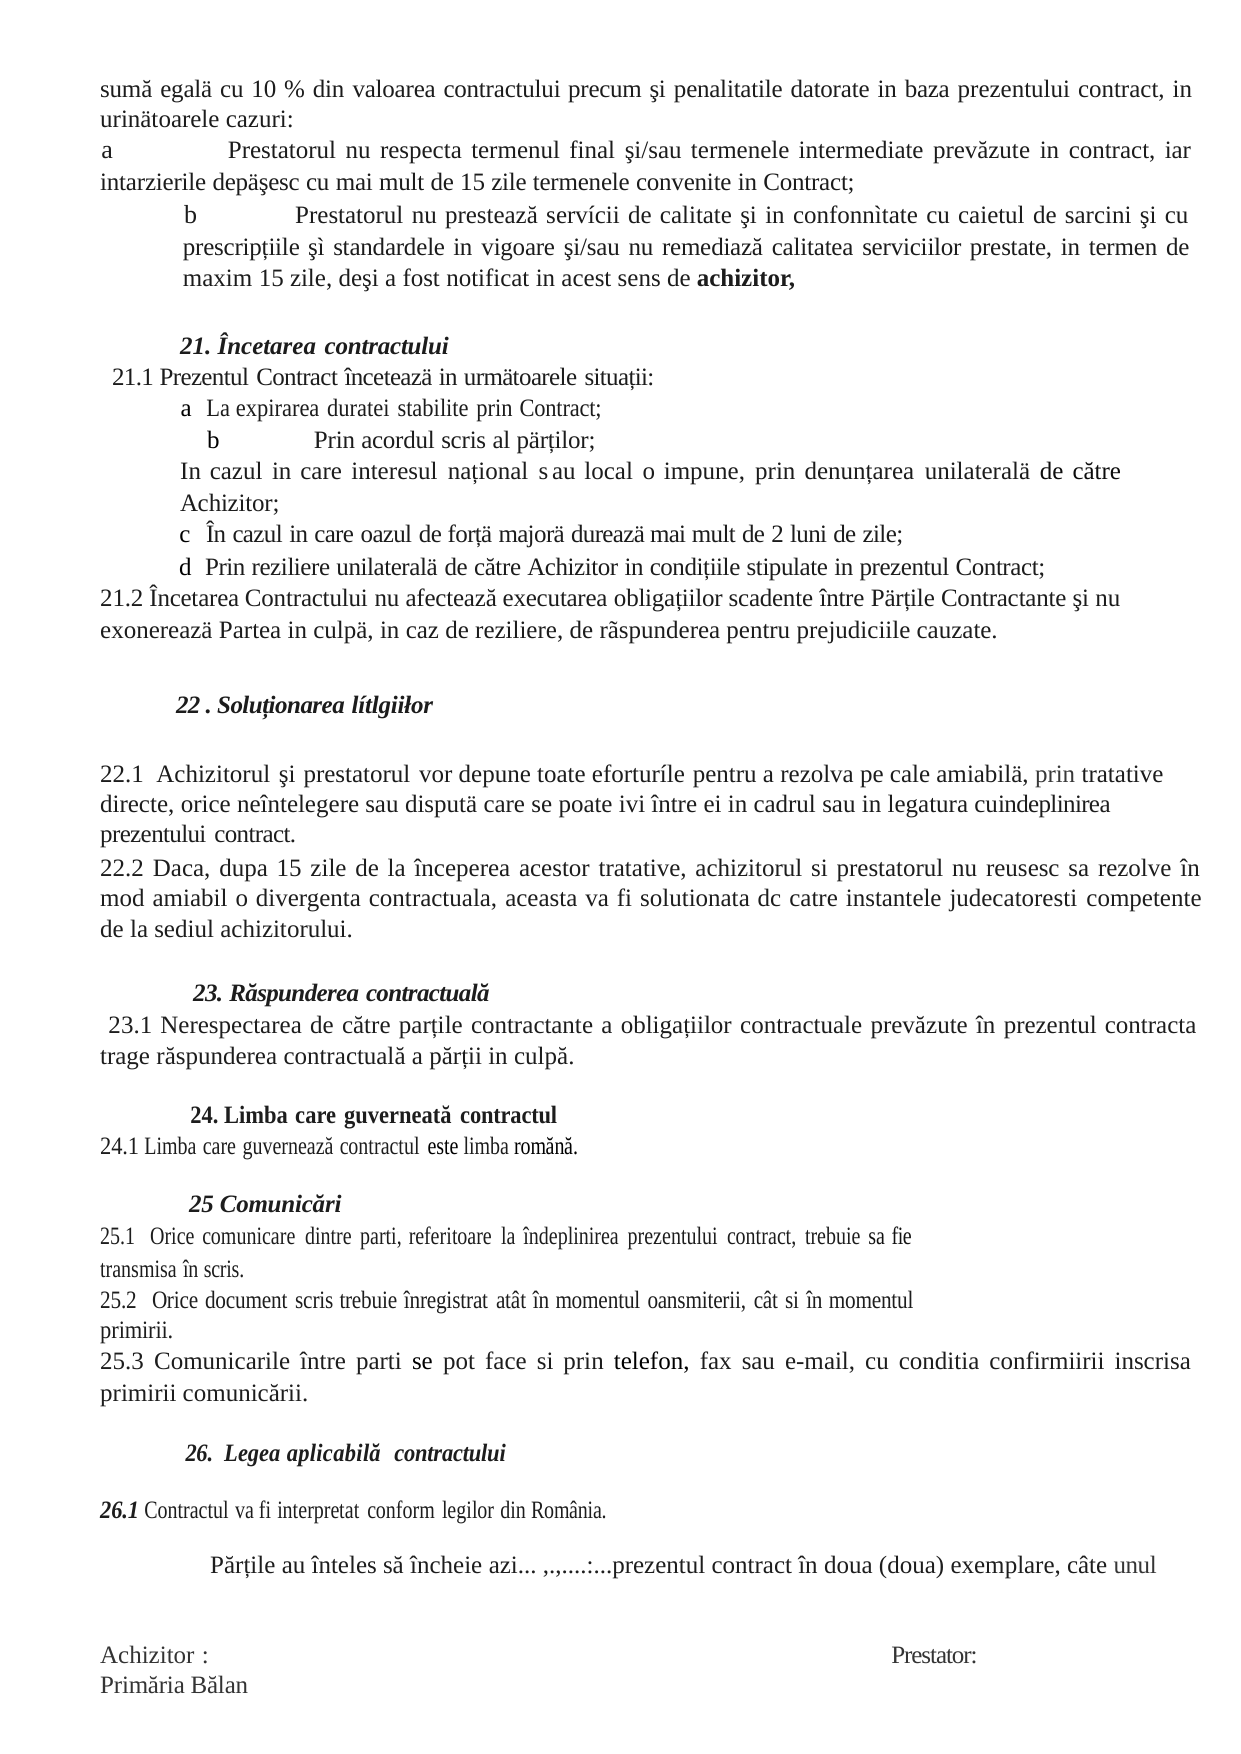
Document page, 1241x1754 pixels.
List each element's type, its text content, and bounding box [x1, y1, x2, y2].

text Primăria Bălan [100, 1671, 1041, 1699]
text 26. Legea aplicabilă contractului [185, 1438, 1215, 1466]
text 23.1 Nerespectarea de către parțile contractante a obligațiilor contractuale prevăzute în prezentul contracta trage răspunderea contractuală a părții in culpă. [100, 1010, 1197, 1070]
subtitle 23. Răspunderea contractuală [193, 978, 1215, 1007]
list În cazul in care oazul de forțä majorä dureazä mai mult de 2 luni de zile; [179, 519, 1215, 548]
text primirii. [100, 1314, 1215, 1344]
list 25.1 Orice comunicare dintre parti, referitoare la îndeplinirea prezentului contract, trebuie sa fie [100, 1221, 1215, 1250]
list 22.1 Achizitorul şi prestatorul vor depune toate eforturíle pentru a rezolva pe cale amiabilä, prin tratative directe, orice neîntelegere sau disputä care se poate ivi între ei in cadrul sau in legatura cuindeplinirea prezentului contract. [100, 759, 1184, 848]
text sumă egalä cu 10 % din valoarea contractului precum şi penalitatile datorate in baza prezentului contract, in urinätoarele cazuri: [100, 74, 1192, 133]
list In cazul in care interesul național sau local o impune, prin denunțarea unilateralä de către Achizitor; [180, 456, 1187, 516]
text transmisa în scris. [100, 1254, 1215, 1283]
list 24.1 Limba care guvernează contractul este limba romănă. [100, 1131, 1215, 1160]
subtitle 22 . Soluționarea lítlgiiłor [176, 690, 1215, 719]
list 25.2 Orice document scris trebuie înregistrat atât în momentul oansmiterii, cât si în momentul [100, 1286, 1215, 1314]
list 21.2 Încetarea Contractului nu afectează executarea obligațiilor scadente între Pärțile Contractante şi nu exonereazä Partea in culpä, in caz de reziliere, de rãspunderea pentru prejudiciile cauzate. [100, 583, 1183, 644]
subtitle 25 Comunicări [189, 1189, 1215, 1218]
list Prin acordul scris al pärților; [207, 425, 1215, 453]
text Achizitor : Prestator: [100, 1640, 1041, 1668]
list Prin reziliere unilateralä de către Achizitor in condițiile stipulate in prezentul Contract; [179, 552, 1215, 580]
list 21.1 Prezentul Contract înceteazä in urmätoarele situații: [100, 362, 1215, 391]
list 22.2 Daca, dupa 15 zile de la începerea acestor tratative, achizitorul si prestatorul nu reusesc sa rezolve în mod amiabil o divergenta contractuala, aceasta va fi solutionata dc catre instantele judecatoresti competente de la sediul achizitorului. [100, 853, 1201, 942]
list Prestatorul nu respecta termenul final şi/sau termenele intermediate prevăzute in contract, iar intarzierile depäşesc cu mai mult de 15 zile termenele convenite in Contract; [100, 134, 1191, 196]
text 26.1 Contractul va fi interpretat conform legilor din România. [100, 1495, 1215, 1523]
subtitle 24. Limba care guverneată contractul [190, 1100, 1215, 1129]
list 21. Încetarea contractului [180, 331, 1215, 360]
list La expirarea duratei stabilite prin Contract; [180, 393, 1215, 422]
text Părțile au înteles să încheie azi... ,.,....:...prezentul contract în doua (doua) exemplare, câte unul [210, 1550, 1215, 1579]
list 25.3 Comunicarile între parti se pot face si prin telefon, fax sau e-mail, cu conditia confirmiirii inscrisa primirii comunicării. [100, 1346, 1191, 1407]
list Prestatorul nu prestează servícii de calitate şi in confonnìtate cu caietul de sarcini şi cu prescripțiile şì standardele in vigoare şi/sau nu remediază calitatea serviciilor prestate, in termen de maxim 15 zile, deşi a fost notificat in acest sens de achizitor, [183, 199, 1189, 292]
